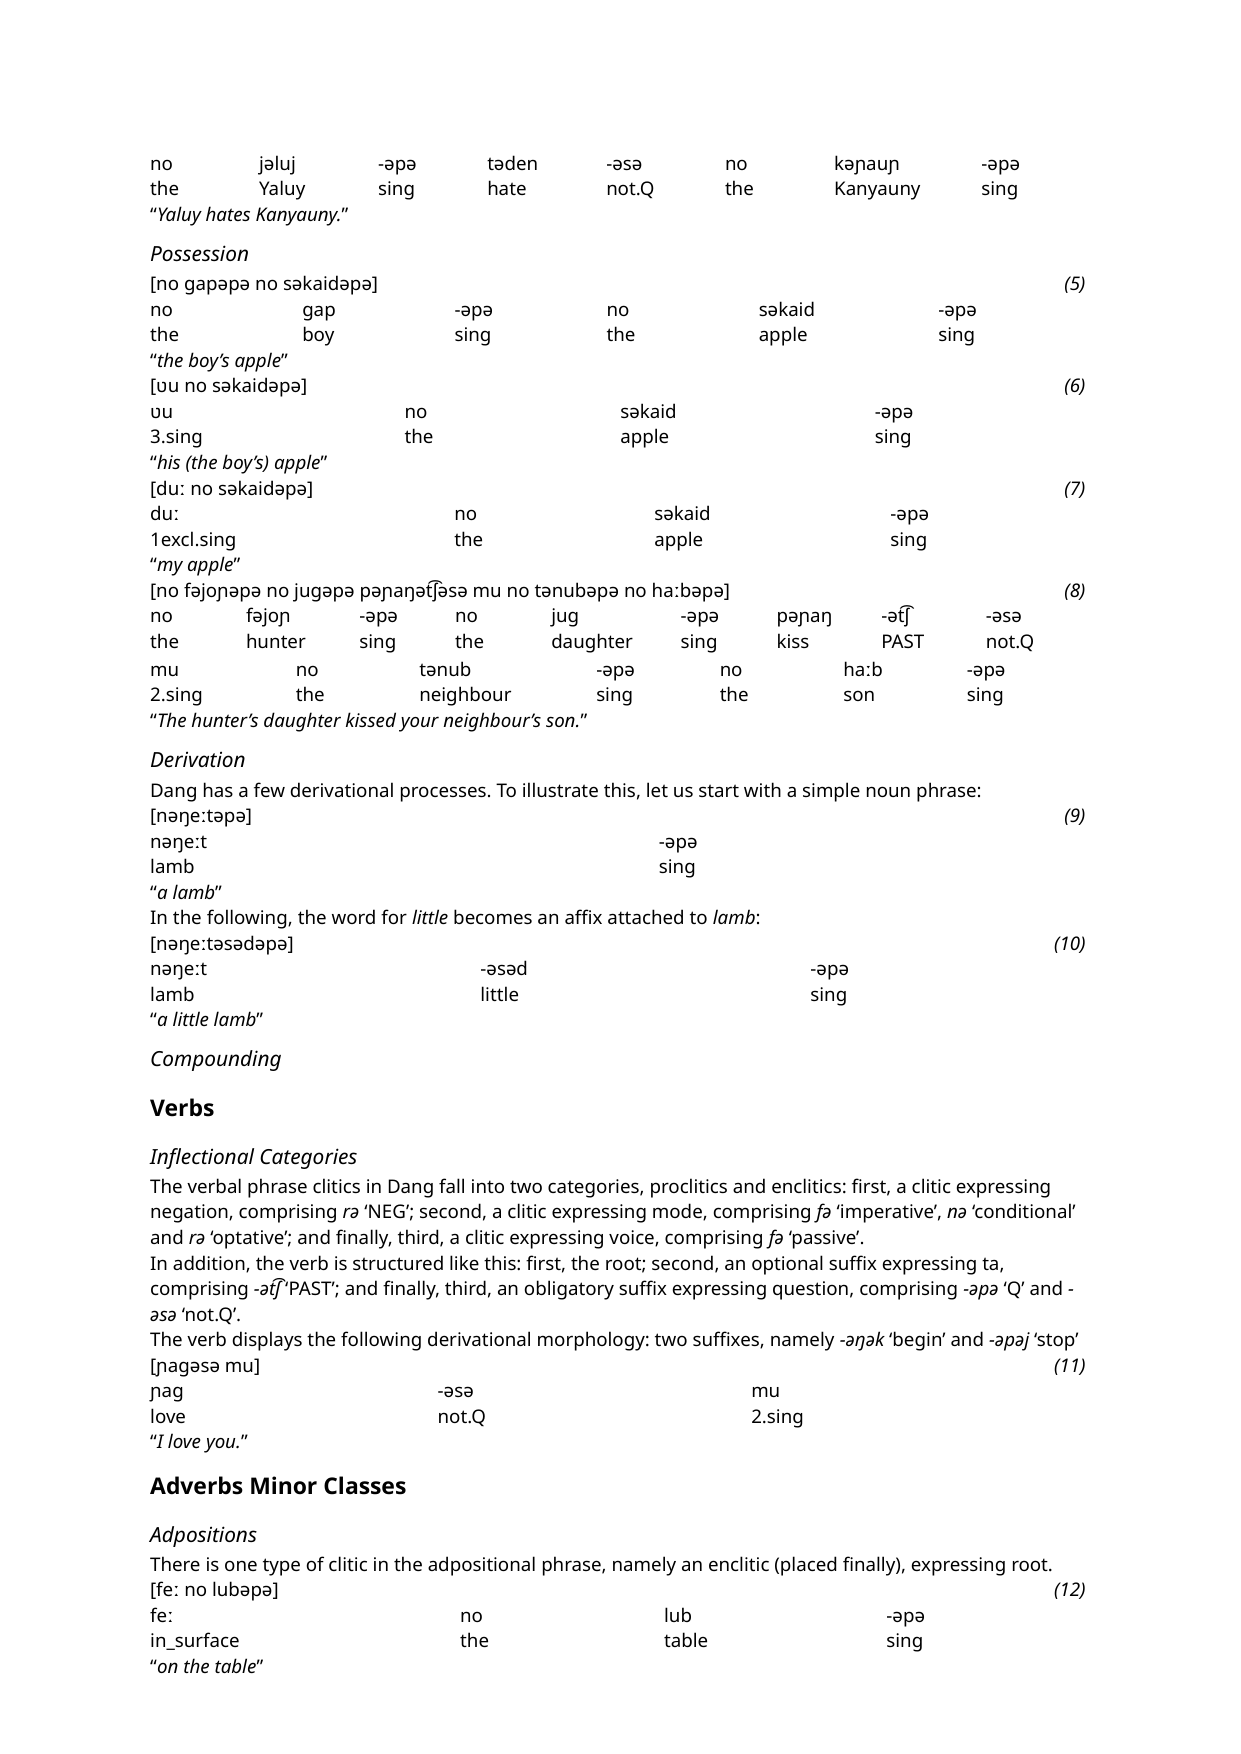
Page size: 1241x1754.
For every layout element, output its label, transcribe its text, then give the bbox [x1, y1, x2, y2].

table_header -əpə [981, 150, 1090, 176]
text “on the table” [150, 1653, 1090, 1679]
table_header pəɲaŋ [776, 603, 881, 628]
text “The hunter’s daughter kissed your neighbour’s son.” [150, 707, 1090, 733]
table_cell lamb [150, 981, 480, 1007]
table_header -əsə [438, 1378, 751, 1403]
table_cell the [150, 628, 246, 653]
table_header -əpə [810, 956, 1090, 981]
table_cell not.Q [986, 628, 1090, 653]
table_header duː [150, 500, 454, 526]
table_header kəɲauɲ [834, 150, 981, 176]
text “a lamb” [150, 879, 1090, 904]
table_cell sing [659, 854, 1090, 879]
table_cell the [725, 176, 834, 201]
table_header jəluj [259, 150, 378, 176]
table_header haːb [843, 656, 967, 682]
text “the boy’s apple” [150, 347, 1090, 373]
subtitle Inflectional Categories [150, 1142, 1090, 1170]
subtitle Verbs [150, 1092, 1090, 1123]
table_cell not.Q [438, 1403, 751, 1428]
table_cell daughter [551, 628, 680, 653]
text “Yaluy hates Kanyauny.” [150, 201, 1090, 227]
table_cell sing [359, 628, 455, 653]
table_cell sing [967, 682, 1090, 707]
table_cell 1excl.sing [150, 526, 454, 551]
table_header no [150, 296, 302, 322]
table_header ɲaɡ [150, 1378, 437, 1403]
subtitle Derivation [150, 745, 1090, 774]
table_header -əpə [886, 1602, 1090, 1628]
table_header -əpə [938, 296, 1090, 322]
table_header -əpə [359, 603, 455, 628]
table_header səkaid [620, 398, 874, 424]
text [ɲaɡəsə mu] (11) [150, 1352, 1090, 1377]
table_cell sing [596, 682, 719, 707]
table_cell son [843, 682, 967, 707]
text [nəŋeːtəsədəpə] (10) [150, 930, 1090, 956]
table_cell sing [875, 424, 1090, 449]
table_cell the [460, 1628, 664, 1653]
table_cell little [480, 981, 810, 1007]
table_cell the [606, 322, 758, 347]
table_header -əpə [454, 296, 606, 322]
table_cell sing [981, 176, 1090, 201]
table_header no [404, 398, 620, 424]
table_cell sing [938, 322, 1090, 347]
text In the following, the word for little becomes an affix attached to lamb: [150, 904, 1090, 930]
table_cell sing [454, 322, 606, 347]
table_cell the [455, 628, 551, 653]
table_header -əsə [606, 150, 725, 176]
table_cell hunter [246, 628, 359, 653]
table_cell the [150, 322, 302, 347]
table_cell the [150, 176, 259, 201]
table_header səkaid [654, 500, 890, 526]
text [no ɡapəpə no səkaidəpə] (5) [150, 271, 1090, 296]
table_header -əpə [659, 828, 1090, 853]
table_cell sing [810, 981, 1090, 1007]
table_header no [720, 656, 843, 682]
table_cell apple [759, 322, 938, 347]
table_header tənub [419, 656, 596, 682]
table_cell sing [680, 628, 776, 653]
table_cell the [720, 682, 843, 707]
table_cell table [664, 1628, 886, 1653]
text [nəŋeːtəpə] (9) [150, 802, 1090, 828]
table_cell sing [890, 526, 1090, 551]
table_cell sing [886, 1628, 1090, 1653]
table_header fəjoɲ [246, 603, 359, 628]
text [ʋu no səkaidəpə] (6) [150, 373, 1090, 398]
text [duː no səkaidəpə] (7) [150, 475, 1090, 500]
table_cell the [404, 424, 620, 449]
table_cell Kanyauny [834, 176, 981, 201]
table_cell sing [378, 176, 487, 201]
table_cell hate [487, 176, 606, 201]
text The verbal phrase clitics in Dang fall into two categories, proclitics and enclitics: first, a clitic expressing negation, comprising rə ‘NEG’; second, a clitic expressing mode, comprising fə ‘imperative’, nə ‘conditional’ and rə ‘optative’; and finally, third, a clitic expressing voice, comprising fə ‘passive’. [150, 1173, 1090, 1250]
text “my apple” [150, 551, 1090, 577]
table_cell neighbour [419, 682, 596, 707]
table_cell kiss [776, 628, 881, 653]
table_header nəŋeːt [150, 956, 480, 981]
subtitle Adpositions [150, 1520, 1090, 1548]
text In addition, the verb is structured like this: first, the root; second, an optional suffix expressing ta, comprising -ət͡ʃ ‘PAST’; and finally, third, an obligatory suffix expressing question, comprising -əpə ‘Q’ and -əsə ‘not.Q’. [150, 1250, 1090, 1326]
table_header no [454, 500, 654, 526]
table_header mu [751, 1378, 1090, 1403]
table_header ɡap [302, 296, 454, 322]
table_header no [150, 150, 259, 176]
text Dang has a few derivational processes. To illustrate this, let us start with a simple noun phrase: [150, 777, 1090, 802]
table_header no [460, 1602, 664, 1628]
table_header -əpə [680, 603, 776, 628]
text [no fəjoɲəpə no juɡəpə pəɲaŋət͡ʃəsə mu no tənubəpə no haːbəpə] (8) [150, 577, 1090, 602]
table_header mu [150, 656, 296, 682]
table_cell lamb [150, 854, 659, 879]
table_cell the [454, 526, 654, 551]
table_cell Yaluy [259, 176, 378, 201]
table_cell in_surface [150, 1628, 460, 1653]
table_cell 2.sing [751, 1403, 1090, 1428]
table_header -əsə [986, 603, 1090, 628]
table_header no [725, 150, 834, 176]
table_header no [606, 296, 758, 322]
text “his (the boy’s) apple” [150, 449, 1090, 475]
table_header ʋu [150, 398, 404, 424]
table_header təden [487, 150, 606, 176]
table_header juɡ [551, 603, 680, 628]
table_header no [296, 656, 419, 682]
table_header no [455, 603, 551, 628]
table_header -əpə [596, 656, 719, 682]
table_cell PAST [881, 628, 986, 653]
table_cell 2.sing [150, 682, 296, 707]
table_cell love [150, 1403, 437, 1428]
table_header -əpə [875, 398, 1090, 424]
subtitle Compounding [150, 1044, 1090, 1073]
text There is one type of clitic in the adpositional phrase, namely an enclitic (placed finally), expressing root. [150, 1551, 1090, 1577]
table_header -ət͡ʃ [881, 603, 986, 628]
table_header -əpə [967, 656, 1090, 682]
text “I love you.” [150, 1428, 1090, 1454]
text “a little lamb” [150, 1007, 1090, 1032]
table_cell not.Q [606, 176, 725, 201]
table_header səkaid [759, 296, 938, 322]
table_cell apple [620, 424, 874, 449]
table_header feː [150, 1602, 460, 1628]
table_cell the [296, 682, 419, 707]
table_header nəŋeːt [150, 828, 659, 853]
table_header -əpə [890, 500, 1090, 526]
table_header no [150, 603, 246, 628]
table_cell boy [302, 322, 454, 347]
table_header lub [664, 1602, 886, 1628]
text The verb displays the following derivational morphology: two suffixes, namely -əŋək ‘begin’ and -əpəj ‘stop’ [150, 1326, 1090, 1352]
table_header -əpə [378, 150, 487, 176]
table_header -əsəd [480, 956, 810, 981]
table_cell apple [654, 526, 890, 551]
subtitle Adverbs Minor Classes [150, 1470, 1090, 1501]
table_cell 3.sing [150, 424, 404, 449]
text [feː no lubəpə] (12) [150, 1577, 1090, 1602]
subtitle Possession [150, 239, 1090, 267]
